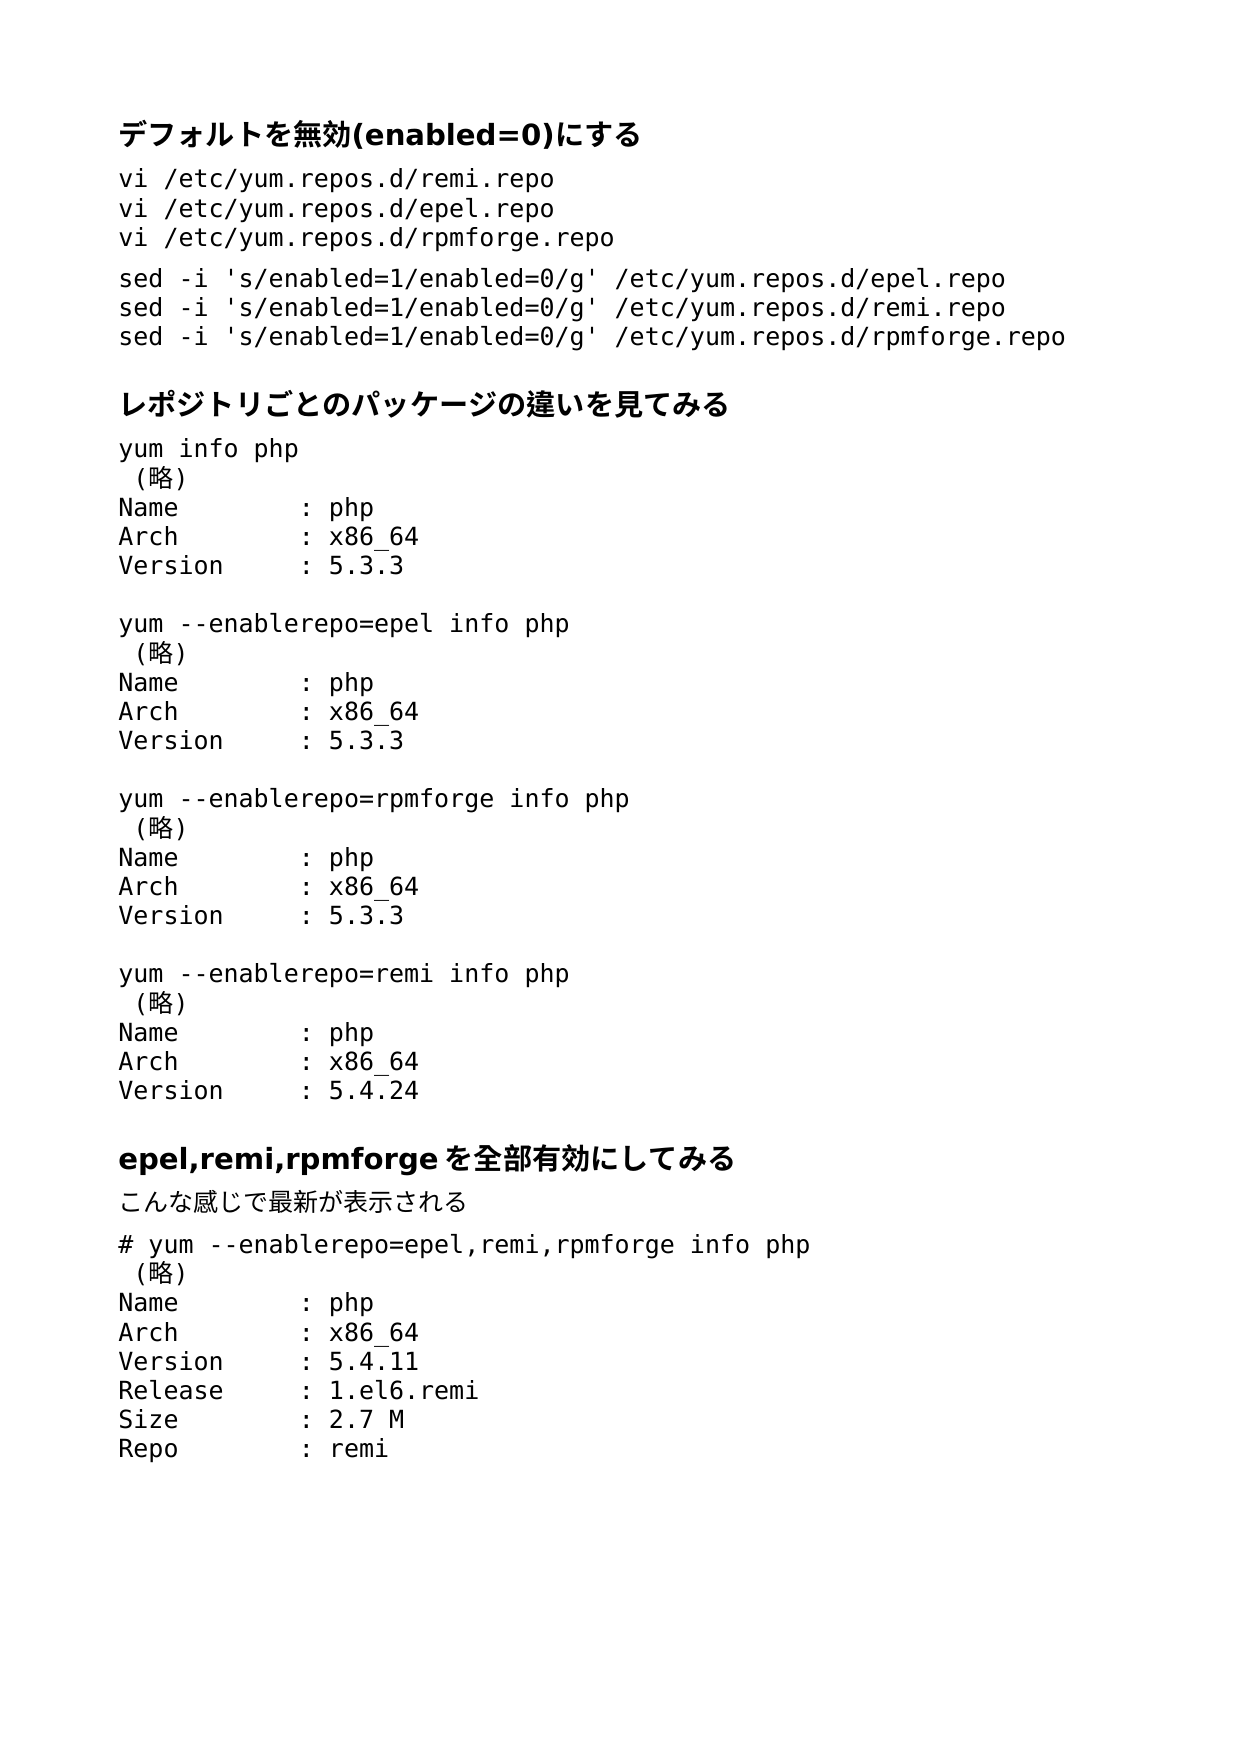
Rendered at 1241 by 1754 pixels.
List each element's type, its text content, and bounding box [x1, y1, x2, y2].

text こんな感じで最新が表示される [118, 1189, 1122, 1218]
text vi /etc/yum.repos.d/remi.repo vi /etc/yum.repos.d/epel.repo vi /etc/yum.repos.d/rpmforge.repo [118, 164, 1122, 252]
subtitle epel,remi,rpmforgeを全部有効にしてみる [118, 1142, 1122, 1176]
text # yum --enablerepo=epel,remi,rpmforge info php (略) Name : php Arch : x86_64 Version : 5.4.11 Release : 1.el6.remi Size : 2.7 M Repo : remi [118, 1230, 1122, 1464]
text sed -i 's/enabled=1/enabled=0/g' /etc/yum.repos.d/epel.repo sed -i 's/enabled=1/enabled=0/g' /etc/yum.repos.d/remi.repo sed -i 's/enabled=1/enabled=0/g' /etc/yum.repos.d/rpmforge.repo [118, 264, 1122, 351]
text yum info php (略) Name : php Arch : x86_64 Version : 5.3.3 yum --enablerepo=epel info php (略) Name : php Arch : x86_64 Version : 5.3.3 yum --enablerepo=rpmforge info php (略) Name : php Arch : x86_64 Version : 5.3.3 yum --enablerepo=remi info php (略) Name : php Arch : x86_64 Version : 5.4.24 [118, 434, 1122, 1105]
subtitle レポジトリごとのパッケージの違いを見てみる [118, 388, 1122, 422]
subtitle デフォルトを無効(enabled=0)にする [118, 118, 1122, 152]
